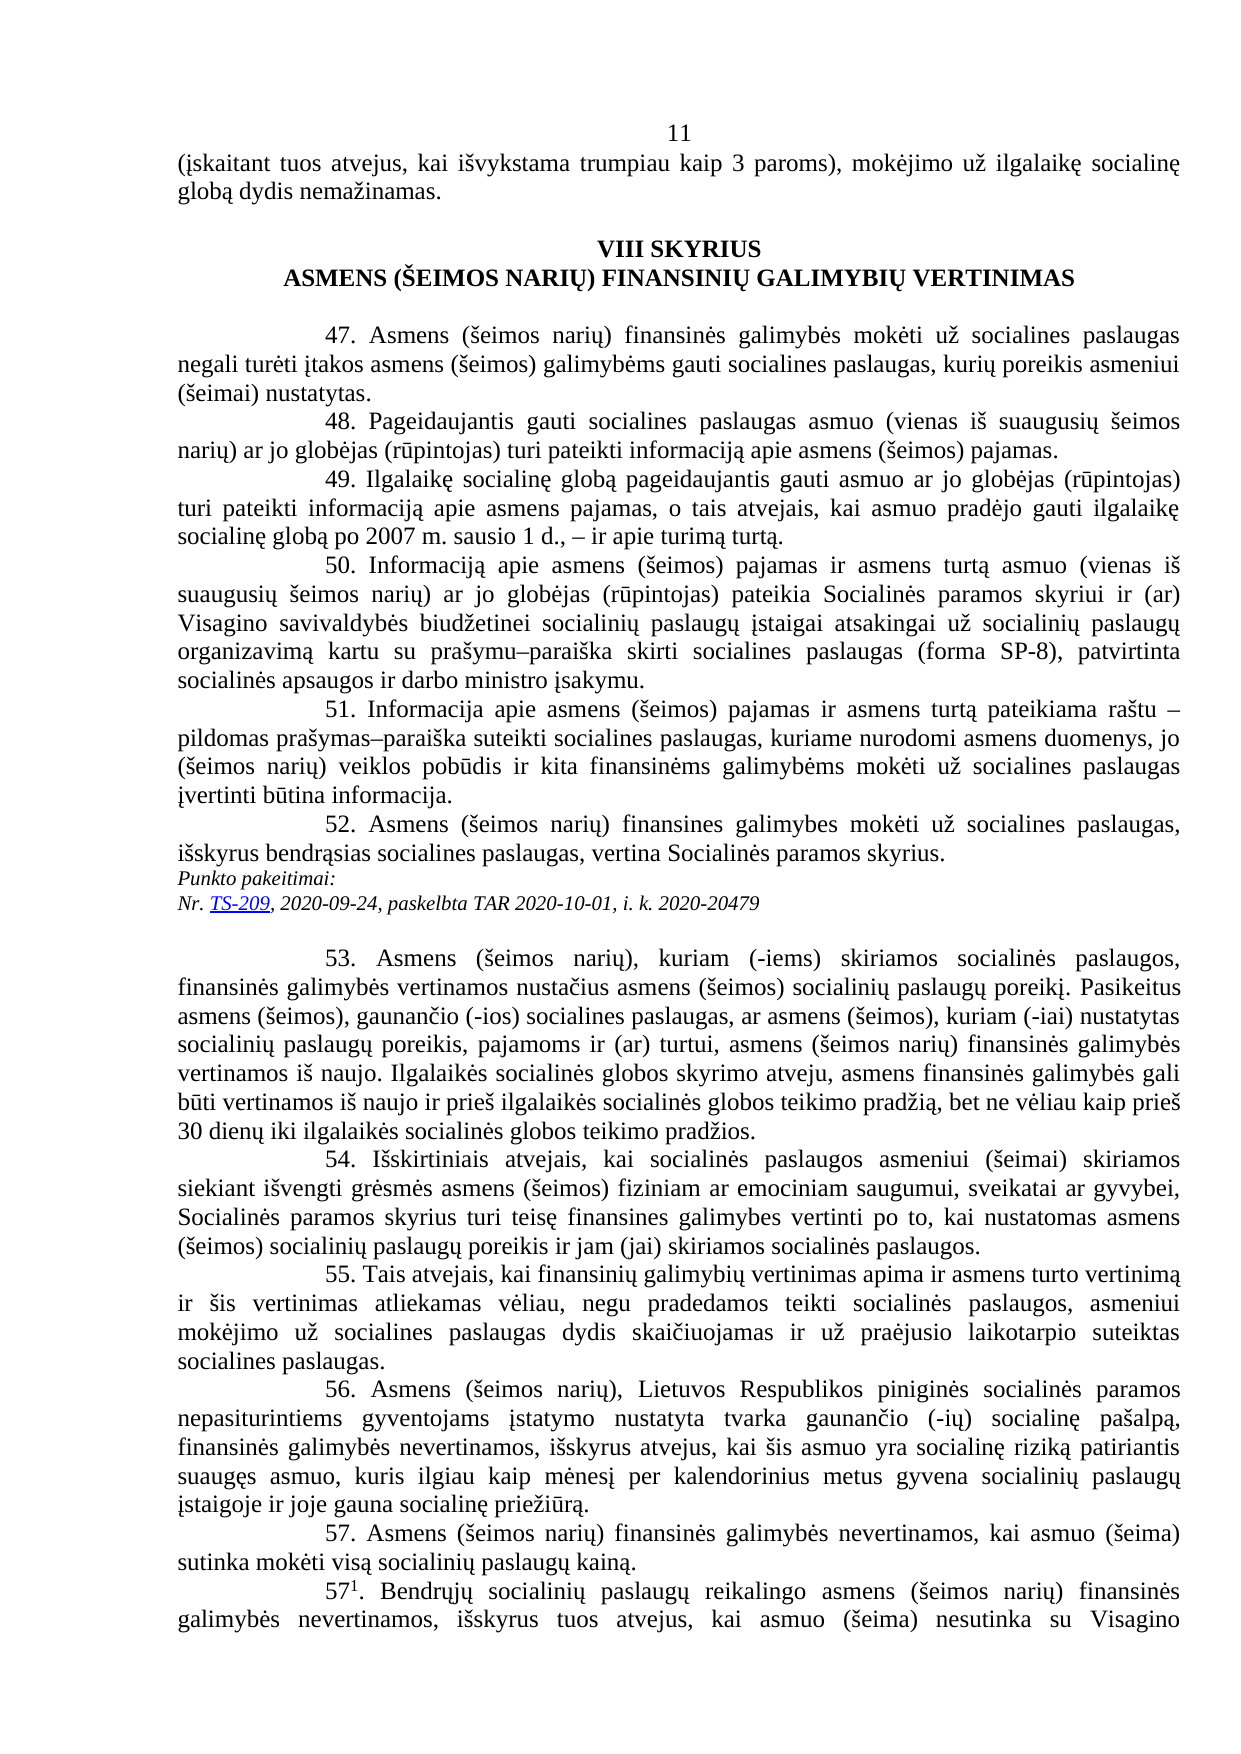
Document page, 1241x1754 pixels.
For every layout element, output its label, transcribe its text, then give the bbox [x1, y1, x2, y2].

text ASMENS (ŠEIMOS NARIŲ) FINANSINIŲ GALIMYBIŲ VERTINIMAS [177, 263, 1181, 291]
text 57. Asmens (šeimos narių) finansinės galimybės nevertinamos, kai asmuo (šeima) sutinka mokėti visą socialinių paslaugų kainą. [177, 1518, 1181, 1576]
text 571. Bendrųjų socialinių paslaugų reikalingo asmens (šeimos narių) finansinės galimybės nevertinamos, išskyrus tuos atvejus, kai asmuo (šeima) nesutinka su Visagino [177, 1576, 1181, 1633]
text 51. Informacija apie asmens (šeimos) pajamas ir asmens turtą pateikiama raštu – pildomas prašymas–paraiška suteikti socialines paslaugas, kuriame nurodomi asmens duomenys, jo (šeimos narių) veiklos pobūdis ir kita finansinėms galimybėms mokėti už socialines paslaugas įvertinti būtina informacija. [177, 694, 1181, 809]
text 47. Asmens (šeimos narių) finansinės galimybės mokėti už socialines paslaugas negali turėti įtakos asmens (šeimos) galimybėms gauti socialines paslaugas, kurių poreikis asmeniui (šeimai) nustatytas. [177, 320, 1181, 406]
text 49. Ilgalaikę socialinę globą pageidaujantis gauti asmuo ar jo globėjas (rūpintojas) turi pateikti informaciją apie asmens pajamas, o tais atvejais, kai asmuo pradėjo gauti ilgalaikę socialinę globą po 2007 m. sausio 1 d., – ir apie turimą turtą. [177, 464, 1181, 550]
text (įskaitant tuos atvejus, kai išvykstama trumpiau kaip 3 paroms), mokėjimo už ilgalaikę socialinę globą dydis nemažinamas. [177, 148, 1181, 205]
text VIII SKYRIUS [177, 234, 1181, 263]
text 48. Pageidaujantis gauti socialines paslaugas asmuo (vienas iš suaugusių šeimos narių) ar jo globėjas (rūpintojas) turi pateikti informaciją apie asmens (šeimos) pajamas. [177, 406, 1181, 464]
text 50. Informaciją apie asmens (šeimos) pajamas ir asmens turtą asmuo (vienas iš suaugusių šeimos narių) ar jo globėjas (rūpintojas) pateikia Socialinės paramos skyriui ir (ar) Visagino savivaldybės biudžetinei socialinių paslaugų įstaigai atsakingai už socialinių paslaugų organizavimą kartu su prašymu–paraiška skirti socialines paslaugas (forma SP-8), patvirtinta socialinės apsaugos ir darbo ministro įsakymu. [177, 550, 1181, 694]
text 53. Asmens (šeimos narių), kuriam (-iems) skiriamos socialinės paslaugos, finansinės galimybės vertinamos nustačius asmens (šeimos) socialinių paslaugų poreikį. Pasikeitus asmens (šeimos), gaunančio (-ios) socialines paslaugas, ar asmens (šeimos), kuriam (-iai) nustatytas socialinių paslaugų poreikis, pajamoms ir (ar) turtui, asmens (šeimos narių) finansinės galimybės vertinamos iš naujo. Ilgalaikės socialinės globos skyrimo atveju, asmens finansinės galimybės gali būti vertinamos iš naujo ir prieš ilgalaikės socialinės globos teikimo pradžią, bet ne vėliau kaip prieš 30 dienų iki ilgalaikės socialinės globos teikimo pradžios. [177, 943, 1181, 1144]
text Nr. TS-209, 2020-09-24, paskelbta TAR 2020-10-01, i. k. 2020-20479 [177, 890, 1181, 914]
text 55. Tais atvejais, kai finansinių galimybių vertinimas apima ir asmens turto vertinimą ir šis vertinimas atliekamas vėliau, negu pradedamos teikti socialinės paslaugos, asmeniui mokėjimo už socialines paslaugas dydis skaičiuojamas ir už praėjusio laikotarpio suteiktas socialines paslaugas. [177, 1259, 1181, 1374]
text 56. Asmens (šeimos narių), Lietuvos Respublikos piniginės socialinės paramos nepasiturintiems gyventojams įstatymo nustatyta tvarka gaunančio (-ių) socialinę pašalpą, finansinės galimybės nevertinamos, išskyrus atvejus, kai šis asmuo yra socialinę riziką patiriantis suaugęs asmuo, kuris ilgiau kaip mėnesį per kalendorinius metus gyvena socialinių paslaugų įstaigoje ir joje gauna socialinę priežiūrą. [177, 1374, 1181, 1518]
text 52. Asmens (šeimos narių) finansines galimybes mokėti už socialines paslaugas, išskyrus bendrąsias socialines paslaugas, vertina Socialinės paramos skyrius. [177, 809, 1181, 866]
text Punkto pakeitimai: [177, 866, 1181, 890]
text 54. Išskirtiniais atvejais, kai socialinės paslaugos asmeniui (šeimai) skiriamos siekiant išvengti grėsmės asmens (šeimos) fiziniam ar emociniam saugumui, sveikatai ar gyvybei, Socialinės paramos skyrius turi teisę finansines galimybes vertinti po to, kai nustatomas asmens (šeimos) socialinių paslaugų poreikis ir jam (jai) skiriamos socialinės paslaugos. [177, 1144, 1181, 1259]
